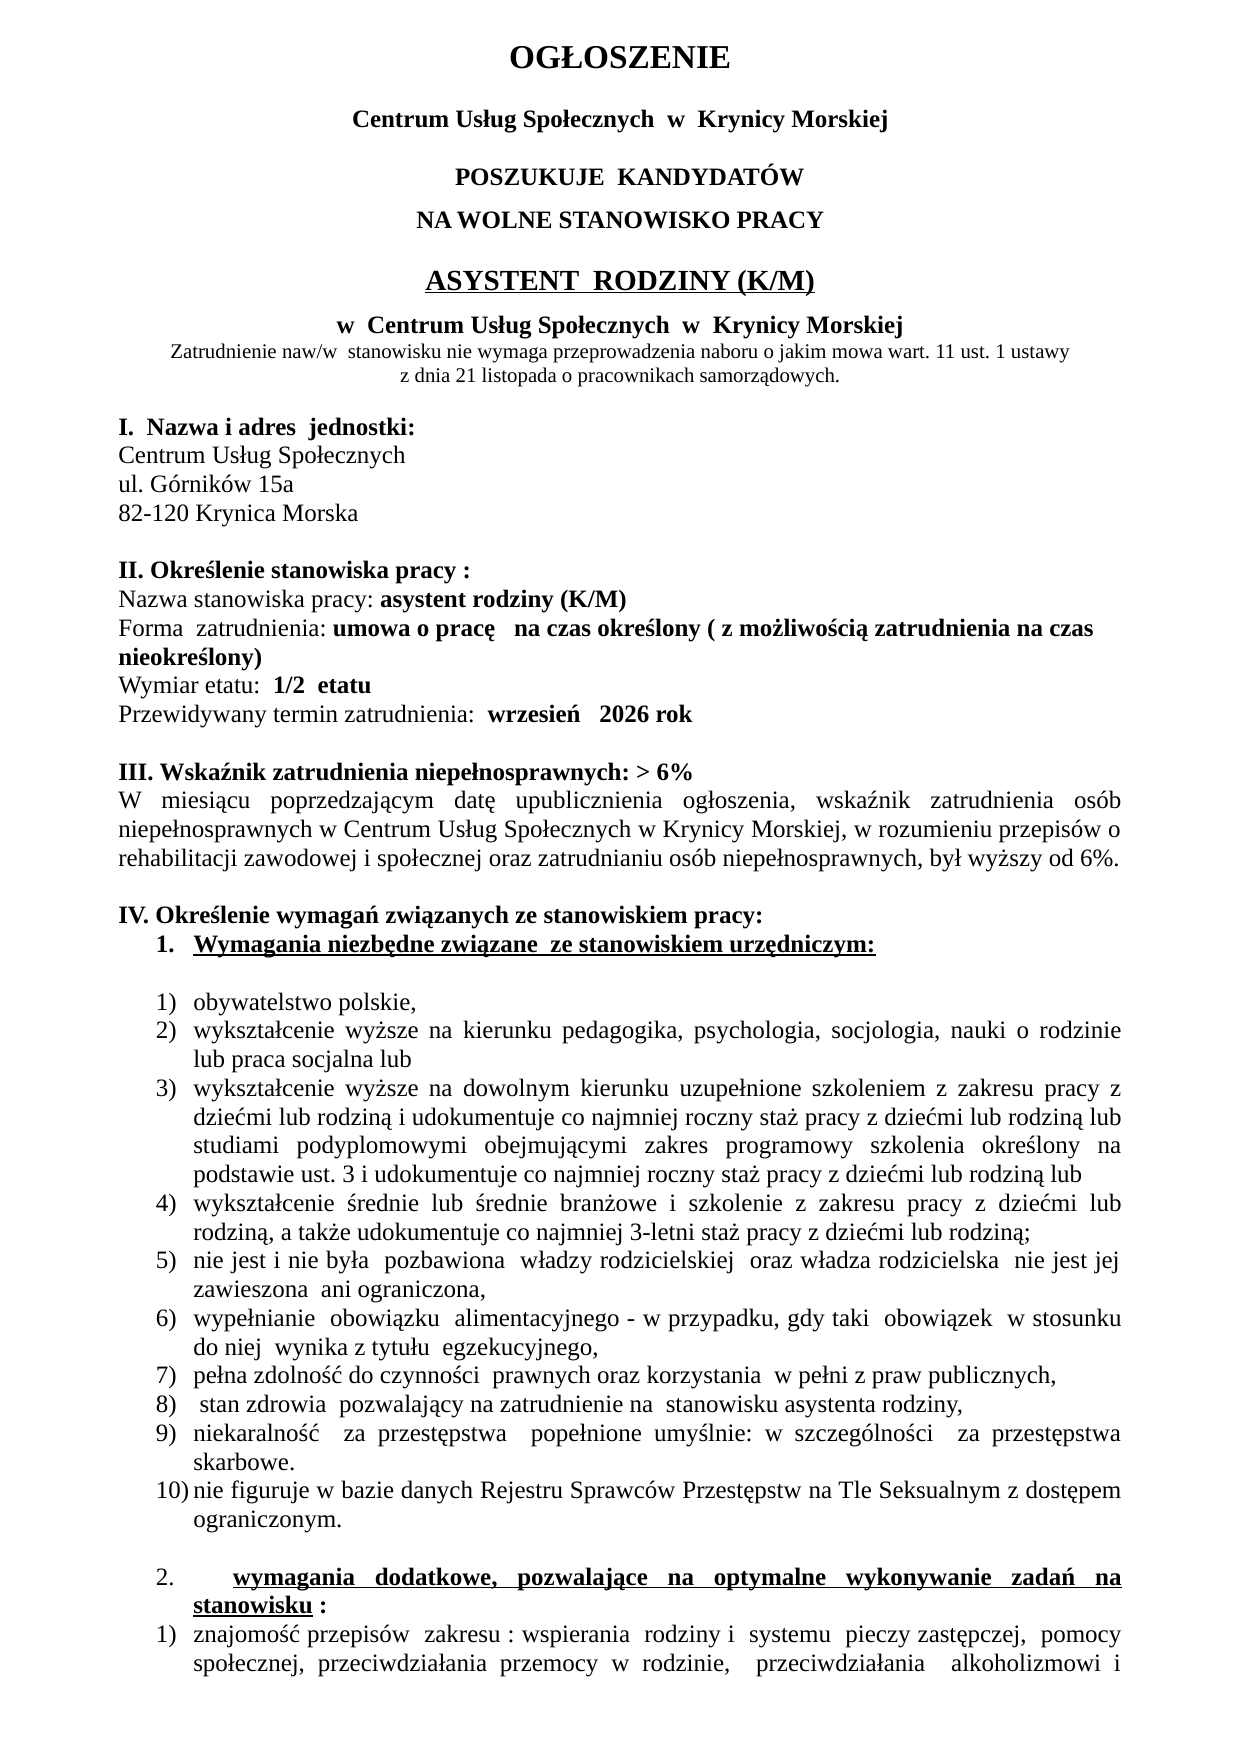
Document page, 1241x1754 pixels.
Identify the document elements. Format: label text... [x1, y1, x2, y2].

text Wymiar etatu: 1/2 etatu [118, 670, 1122, 699]
list nie figuruje w bazie danych Rejestru Sprawców Przestępstw na Tle Seksualnym z dostępem ograniczonym. [156, 1475, 1122, 1533]
text NA WOLNE STANOWISKO PRACY [118, 205, 1122, 234]
list niekaralność za przestępstwa popełnione umyślnie: w szczególności za przestępstwa skarbowe. [156, 1418, 1122, 1475]
text Zatrudnienie naw/w stanowisku nie wymaga przeprowadzenia naboru o jakim mowa wart. 11 ust. 1 ustawy [118, 339, 1122, 363]
list nie jest i nie była pozbawiona władzy rodzicielskiej oraz władza rodzicielska nie jest jej zawieszona ani ograniczona, [156, 1245, 1122, 1303]
list Wymagania niezbędne związane ze stanowiskiem urzędniczym: [156, 929, 1122, 958]
text POSZUKUJE KANDYDATÓW [118, 162, 1122, 191]
text 82-120 Krynica Morska [118, 498, 1122, 527]
text w Centrum Usług Społecznych w Krynicy Morskiej [118, 311, 1122, 339]
text Nazwa stanowiska pracy: asystent rodziny (K/M) [118, 584, 1122, 613]
text z dnia 21 listopada o pracownikach samorządowych. [118, 363, 1122, 387]
text OGŁOSZENIE [118, 37, 1122, 76]
text IV. Określenie wymagań związanych ze stanowiskiem pracy: [118, 900, 1122, 929]
text W miesiącu poprzedzającym datę upublicznienia ogłoszenia, wskaźnik zatrudnienia osób niepełnosprawnych w Centrum Usług Społecznych w Krynicy Morskiej, w rozumieniu przepisów o rehabilitacji zawodowej i społecznej oraz zatrudnianiu osób niepełnosprawnych, był wyższy od 6%. [118, 785, 1122, 872]
list znajomość przepisów zakresu : wspierania rodziny i systemu pieczy zastępczej, pomocy społecznej, przeciwdziałania przemocy w rodzinie, przeciwdziałania alkoholizmowi i [156, 1619, 1122, 1677]
text Centrum Usług Społecznych [118, 440, 1122, 469]
list stan zdrowia pozwalający na zatrudnienie na stanowisku asystenta rodziny, [156, 1389, 1122, 1418]
text ul. Górników 15a [118, 469, 1122, 498]
list wykształcenie wyższe na kierunku pedagogika, psychologia, socjologia, nauki o rodzinie lub praca socjalna lub [156, 1015, 1122, 1073]
text Centrum Usług Społecznych w Krynicy Morskiej [118, 104, 1122, 133]
list wypełnianie obowiązku alimentacyjnego - w przypadku, gdy taki obowiązek w stosunku do niej wynika z tytułu egzekucyjnego, [156, 1303, 1122, 1360]
text Forma zatrudnienia: umowa o pracę na czas określony ( z możliwością zatrudnienia na czas nieokreślony) [118, 613, 1122, 670]
text I. Nazwa i adres jednostki: [118, 412, 1122, 440]
list wykształcenie wyższe na dowolnym kierunku uzupełnione szkoleniem z zakresu pracy z dziećmi lub rodziną i udokumentuje co najmniej roczny staż pracy z dziećmi lub rodziną lub studiami podyplomowymi obejmującymi zakres programowy szkolenia określony na podstawie ust. 3 i udokumentuje co najmniej roczny staż pracy z dziećmi lub rodziną lub [156, 1073, 1122, 1188]
list pełna zdolność do czynności prawnych oraz korzystania w pełni z praw publicznych, [156, 1360, 1122, 1389]
list obywatelstwo polskie, [156, 987, 1122, 1015]
text III. Wskaźnik zatrudnienia niepełnosprawnych: > 6% [118, 757, 1122, 785]
list wymagania dodatkowe, pozwalające na optymalne wykonywanie zadań na stanowisku : [156, 1562, 1122, 1619]
list wykształcenie średnie lub średnie branżowe i szkolenie z zakresu pracy z dziećmi lub rodziną, a także udokumentuje co najmniej 3-letni staż pracy z dziećmi lub rodziną; [156, 1188, 1122, 1245]
text Przewidywany termin zatrudnienia: wrzesień 2026 rok [118, 699, 1122, 728]
text II. Określenie stanowiska pracy : [118, 555, 1122, 584]
text ASYSTENT RODZINY (K/M) [118, 263, 1122, 296]
